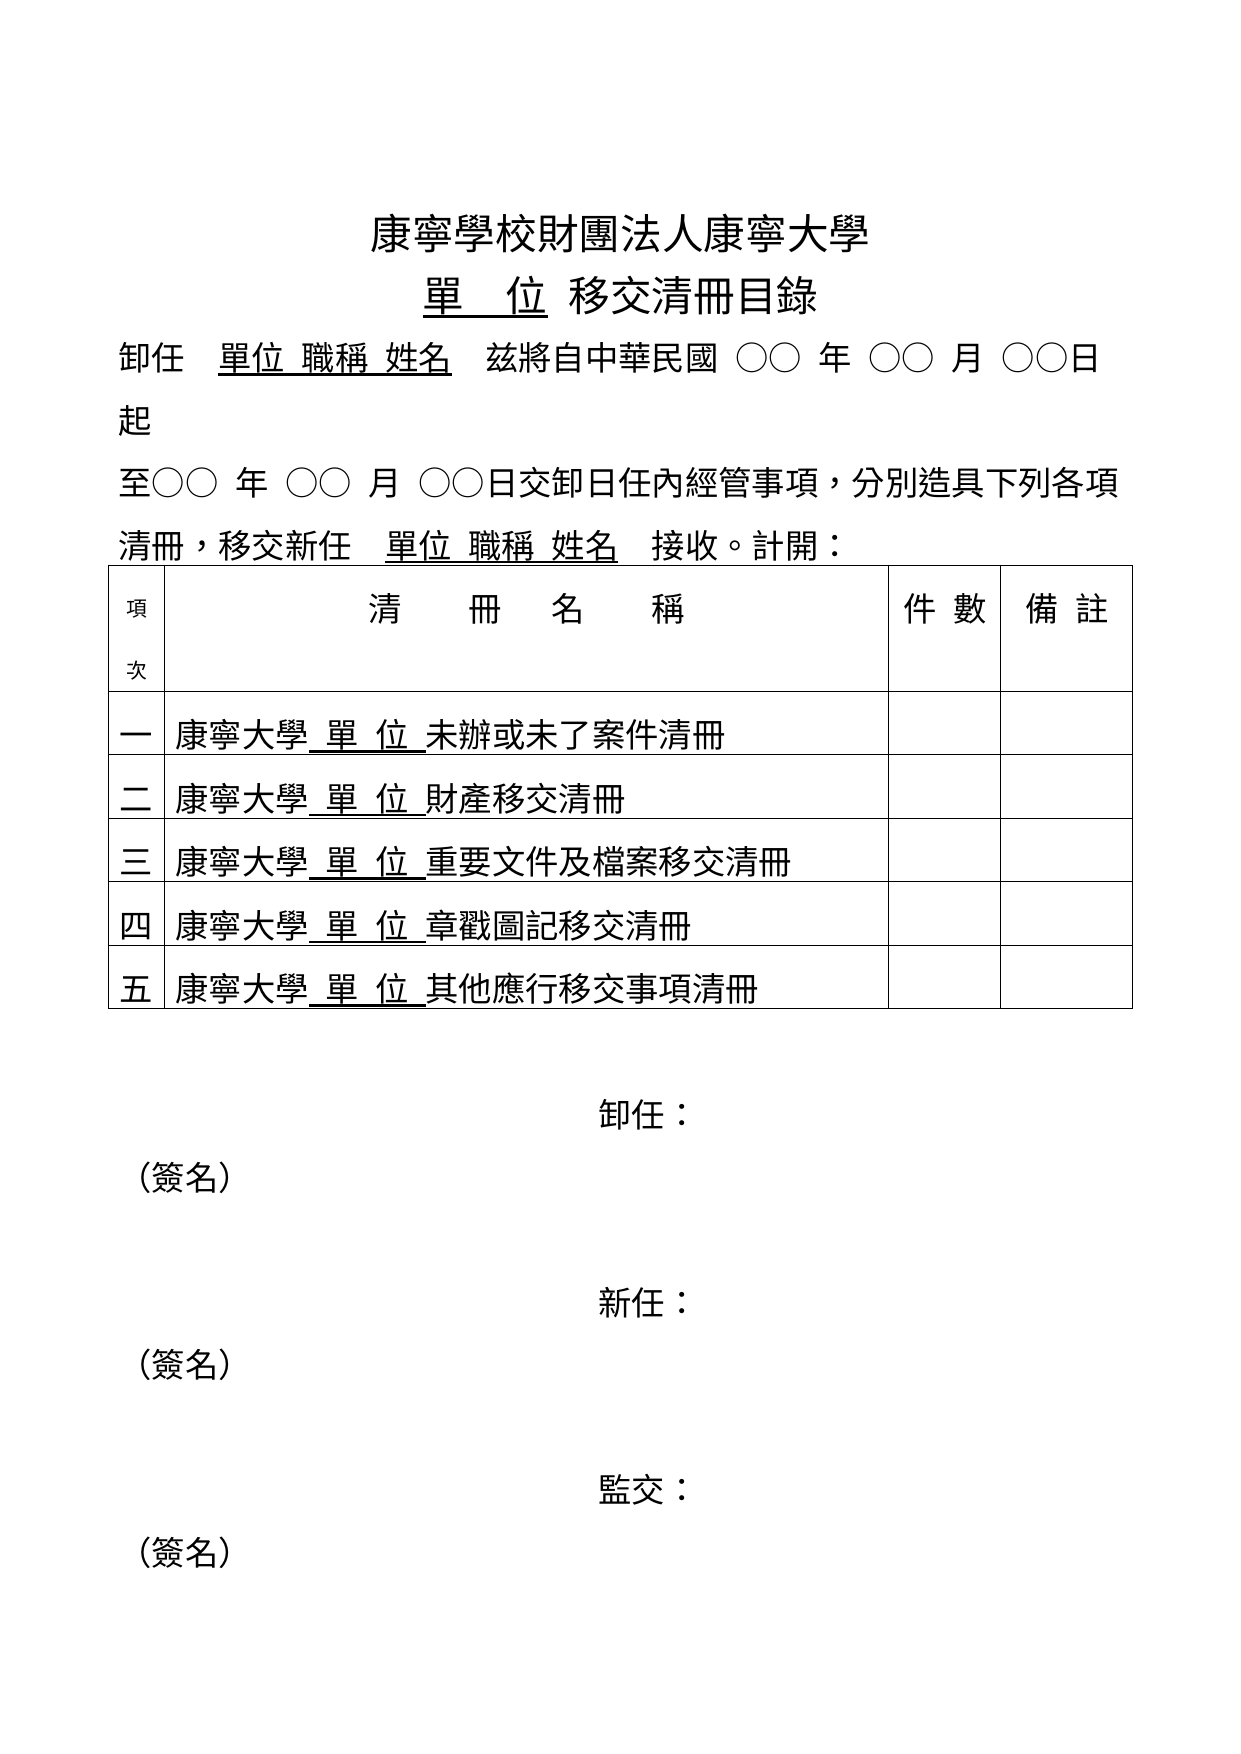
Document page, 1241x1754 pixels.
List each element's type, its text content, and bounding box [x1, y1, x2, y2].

text 卸任 單位 職稱 姓名 兹將自中華民國 ○○ 年 ○○ 月 ○○日起 [118, 314, 1122, 439]
table_cell 五 [109, 946, 164, 1008]
table_cell [889, 692, 1000, 754]
table_header 備 註 [1001, 566, 1132, 691]
table_cell 康寧大學 單 位 其他應行移交事項清冊 [165, 946, 888, 1008]
table_cell [1001, 692, 1132, 754]
table_cell 康寧大學 單 位 重要文件及檔案移交清冊 [165, 819, 888, 881]
text 監交： （簽名） [118, 1447, 1122, 1572]
text 新任： （簽名） [118, 1259, 1122, 1384]
table_cell 二 [109, 755, 164, 818]
table_cell [1001, 946, 1132, 1008]
table_cell 一 [109, 692, 164, 754]
text 卸任： （簽名） [118, 1072, 1122, 1197]
table_header 清 冊 名 稱 [165, 566, 888, 691]
table_cell 康寧大學 單 位 財產移交清冊 [165, 755, 888, 818]
text 康寧學校財團法人康寧大學 [118, 189, 1122, 252]
table_cell [889, 946, 1000, 1008]
table_header 項次 [109, 566, 164, 691]
table_cell 康寧大學 單 位 章戳圖記移交清冊 [165, 882, 888, 945]
table_header 件 數 [889, 566, 1000, 691]
table_cell [1001, 882, 1132, 945]
table_cell [889, 755, 1000, 818]
table_cell 三 [109, 819, 164, 881]
table_cell [889, 819, 1000, 881]
table_cell 四 [109, 882, 164, 945]
text 至○○ 年 ○○ 月 ○○日交卸日任內經管事項，分別造具下列各項清冊，移交新任 單位 職稱 姓名 接收。計開： [118, 439, 1122, 564]
table_cell [1001, 755, 1132, 818]
table_cell [889, 882, 1000, 945]
table_cell [1001, 819, 1132, 881]
text 單 位 移交清冊目錄 [118, 252, 1122, 314]
table_cell 康寧大學 單 位 未辦或未了案件清冊 [165, 692, 888, 754]
